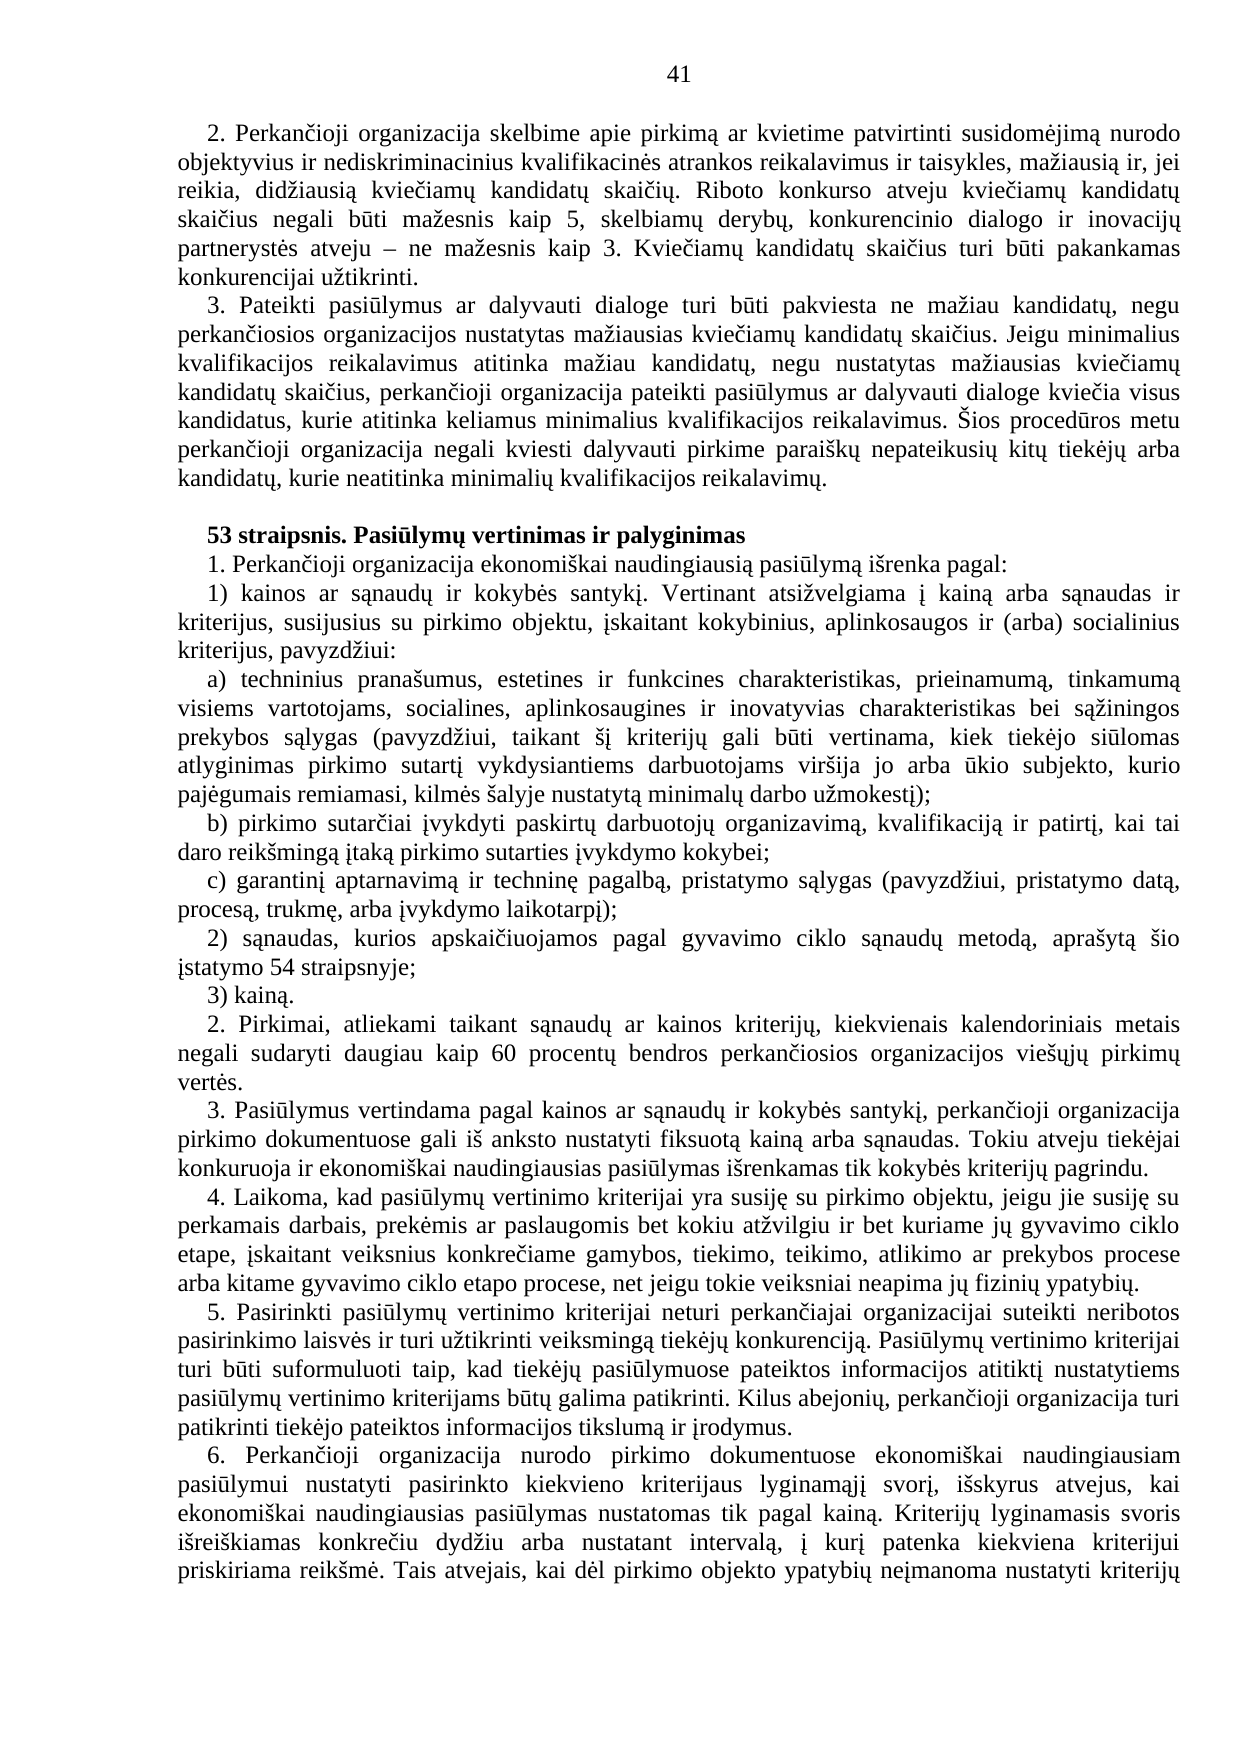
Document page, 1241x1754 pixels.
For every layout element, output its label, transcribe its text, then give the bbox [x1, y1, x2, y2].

text 3. Pasiūlymus vertindama pagal kainos ar sąnaudų ir kokybės santykį, perkančioji organizacija pirkimo dokumentuose gali iš anksto nustatyti fiksuotą kainą arba sąnaudas. Tokiu atveju tiekėjai konkuruoja ir ekonomiškai naudingiausias pasiūlymas išrenkamas tik kokybės kriterijų pagrindu. [177, 1096, 1181, 1182]
text 1. Perkančioji organizacija ekonomiškai naudingiausią pasiūlymą išrenka pagal: [177, 549, 1181, 578]
text c) garantinį aptarnavimą ir techninę pagalbą, pristatymo sąlygas (pavyzdžiui, pristatymo datą, procesą, trukmę, arba įvykdymo laikotarpį); [177, 866, 1181, 923]
text b) pirkimo sutarčiai įvykdyti paskirtų darbuotojų organizavimą, kvalifikaciją ir patirtį, kai tai daro reikšmingą įtaką pirkimo sutarties įvykdymo kokybei; [177, 808, 1181, 866]
text 53 straipsnis. Pasiūlymų vertinimas ir palyginimas [177, 521, 1181, 549]
text 2. Perkančioji organizacija skelbime apie pirkimą ar kvietime patvirtinti susidomėjimą nurodo objektyvius ir nediskriminacinius kvalifikacinės atrankos reikalavimus ir taisykles, mažiausią ir, jei reikia, didžiausią kviečiamų kandidatų skaičių. Riboto konkurso atveju kviečiamų kandidatų skaičius negali būti mažesnis kaip 5, skelbiamų derybų, konkurencinio dialogo ir inovacijų partnerystės atveju – ne mažesnis kaip 3. Kviečiamų kandidatų skaičius turi būti pakankamas konkurencijai užtikrinti. [177, 118, 1181, 291]
text 1) kainos ar sąnaudų ir kokybės santykį. Vertinant atsižvelgiama į kainą arba sąnaudas ir kriterijus, susijusius su pirkimo objektu, įskaitant kokybinius, aplinkosaugos ir (arba) socialinius kriterijus, pavyzdžiui: [177, 578, 1181, 664]
text 2. Pirkimai, atliekami taikant sąnaudų ar kainos kriterijų, kiekvienais kalendoriniais metais negali sudaryti daugiau kaip 60 procentų bendros perkančiosios organizacijos viešųjų pirkimų vertės. [177, 1009, 1181, 1096]
text 6. Perkančioji organizacija nurodo pirkimo dokumentuose ekonomiškai naudingiausiam pasiūlymui nustatyti pasirinkto kiekvieno kriterijaus lyginamąjį svorį, išskyrus atvejus, kai ekonomiškai naudingiausias pasiūlymas nustatomas tik pagal kainą. Kriterijų lyginamasis svoris išreiškiamas konkrečiu dydžiu arba nustatant intervalą, į kurį patenka kiekviena kriterijui priskiriama reikšmė. Tais atvejais, kai dėl pirkimo objekto ypatybių neįmanoma nustatyti kriterijų [177, 1441, 1181, 1584]
text 4. Laikoma, kad pasiūlymų vertinimo kriterijai yra susiję su pirkimo objektu, jeigu jie susiję su perkamais darbais, prekėmis ar paslaugomis bet kokiu atžvilgiu ir bet kuriame jų gyvavimo ciklo etape, įskaitant veiksnius konkrečiame gamybos, tiekimo, teikimo, atlikimo ar prekybos procese arba kitame gyvavimo ciklo etapo procese, net jeigu tokie veiksniai neapima jų fizinių ypatybių. [177, 1182, 1181, 1297]
text 3. Pateikti pasiūlymus ar dalyvauti dialoge turi būti pakviesta ne mažiau kandidatų, negu perkančiosios organizacijos nustatytas mažiausias kviečiamų kandidatų skaičius. Jeigu minimalius kvalifikacijos reikalavimus atitinka mažiau kandidatų, negu nustatytas mažiausias kviečiamų kandidatų skaičius, perkančioji organizacija pateikti pasiūlymus ar dalyvauti dialoge kviečia visus kandidatus, kurie atitinka keliamus minimalius kvalifikacijos reikalavimus. Šios procedūros metu perkančioji organizacija negali kviesti dalyvauti pirkime paraiškų nepateikusių kitų tiekėjų arba kandidatų, kurie neatitinka minimalių kvalifikacijos reikalavimų. [177, 291, 1181, 492]
text 5. Pasirinkti pasiūlymų vertinimo kriterijai neturi perkančiajai organizacijai suteikti neribotos pasirinkimo laisvės ir turi užtikrinti veiksmingą tiekėjų konkurenciją. Pasiūlymų vertinimo kriterijai turi būti suformuluoti taip, kad tiekėjų pasiūlymuose pateiktos informacijos atitiktį nustatytiems pasiūlymų vertinimo kriterijams būtų galima patikrinti. Kilus abejonių, perkančioji organizacija turi patikrinti tiekėjo pateiktos informacijos tikslumą ir įrodymus. [177, 1297, 1181, 1441]
text a) techninius pranašumus, estetines ir funkcines charakteristikas, prieinamumą, tinkamumą visiems vartotojams, socialines, aplinkosaugines ir inovatyvias charakteristikas bei sąžiningos prekybos sąlygas (pavyzdžiui, taikant šį kriterijų gali būti vertinama, kiek tiekėjo siūlomas atlyginimas pirkimo sutartį vykdysiantiems darbuotojams viršija jo arba ūkio subjekto, kurio pajėgumais remiamasi, kilmės šalyje nustatytą minimalų darbo užmokestį); [177, 664, 1181, 808]
text 2) sąnaudas, kurios apskaičiuojamos pagal gyvavimo ciklo sąnaudų metodą, aprašytą šio įstatymo 54 straipsnyje; [177, 923, 1181, 981]
text 3) kainą. [177, 981, 1181, 1009]
